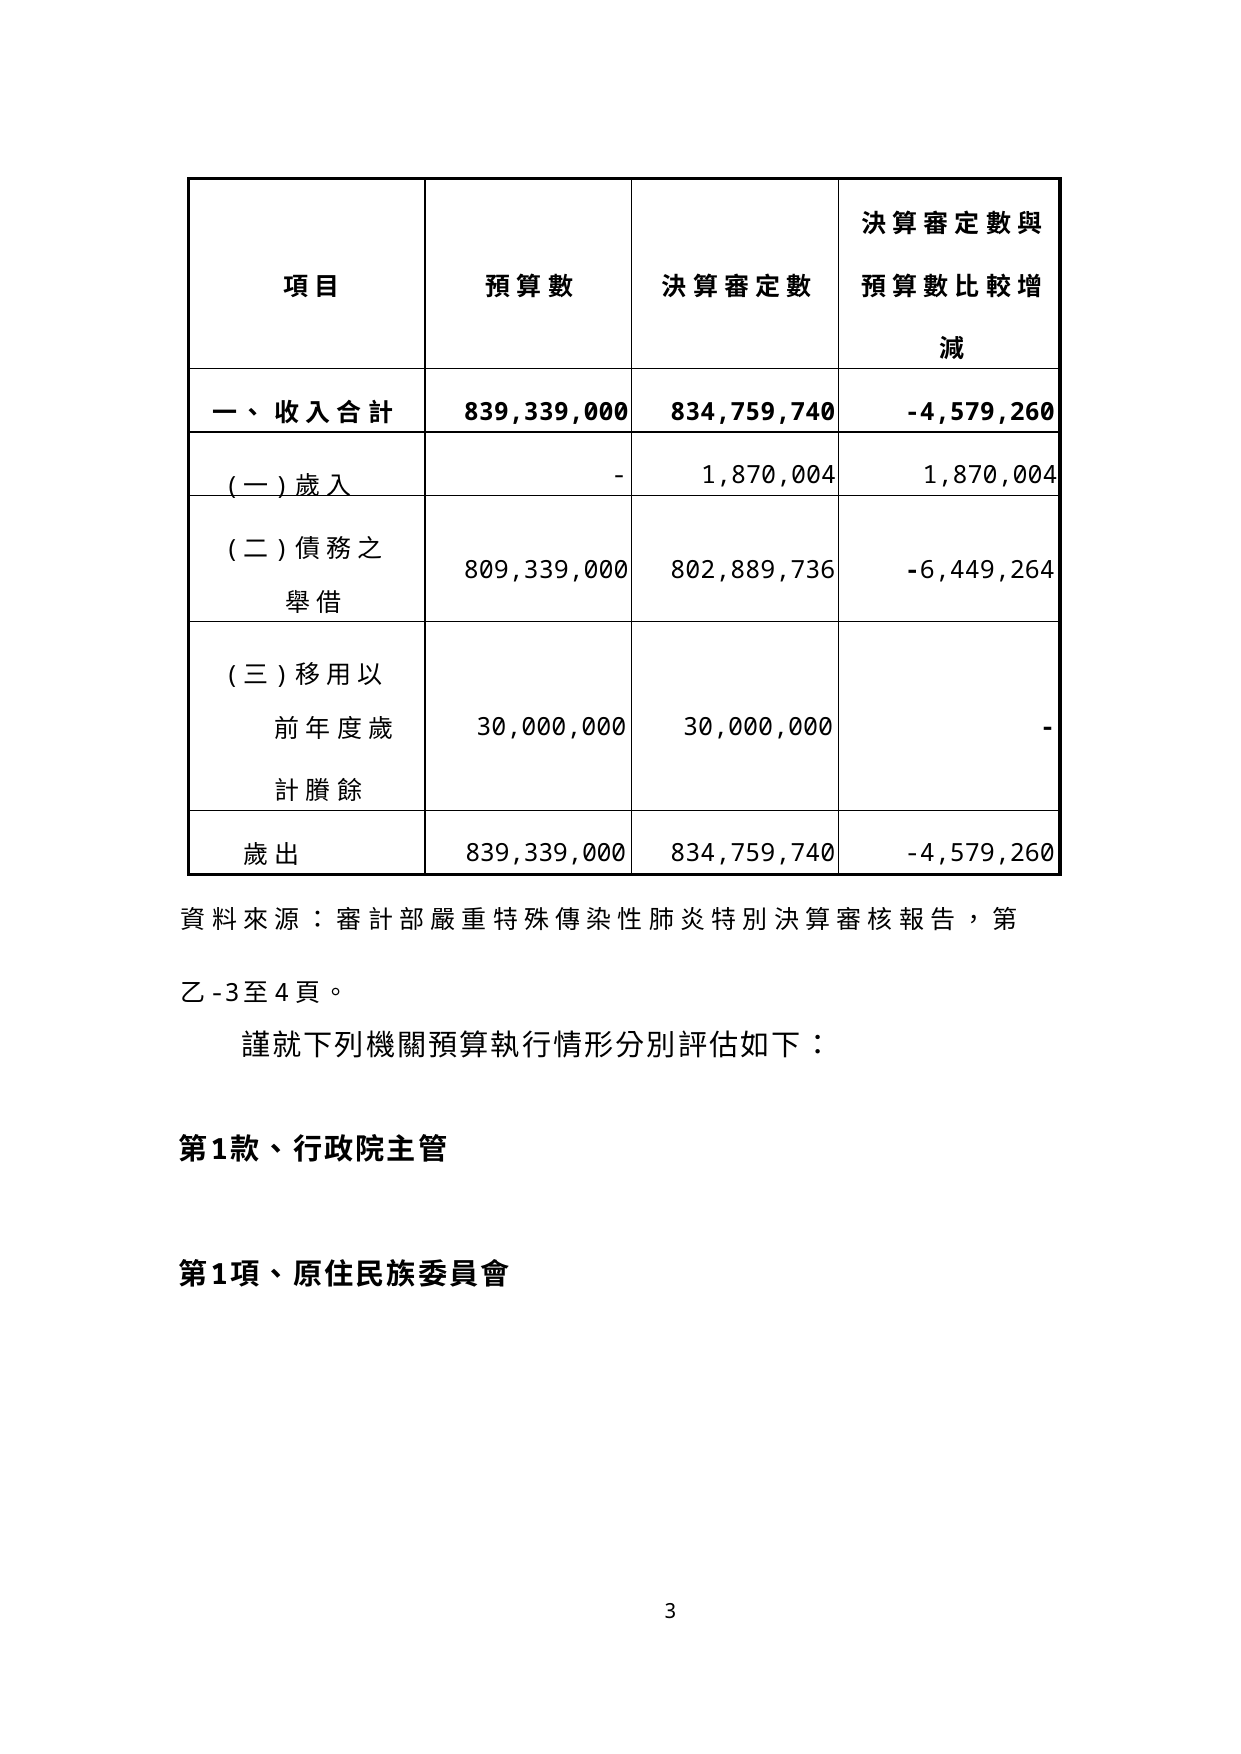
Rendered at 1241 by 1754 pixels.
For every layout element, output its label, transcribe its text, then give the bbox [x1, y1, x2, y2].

table_cell (一)歲入 [190, 433, 424, 495]
table_cell 30,000,000 [632, 622, 838, 809]
table_cell 一、收入合計 [190, 369, 424, 431]
table_cell (二)債務之舉借 [190, 496, 424, 621]
table_cell - [839, 622, 1058, 809]
table_cell -4,579,260 [839, 811, 1058, 873]
text 第1款、行政院主管 [177, 1064, 1063, 1189]
table_cell 歲出 [190, 811, 424, 873]
table_header 項目 [190, 180, 424, 368]
table_cell -6,449,264 [839, 496, 1058, 621]
table_cell 802,889,736 [632, 496, 838, 621]
table_cell 834,759,740 [632, 369, 838, 431]
table_cell 834,759,740 [632, 811, 838, 873]
text 第1項、原住民族委員會 [177, 1189, 1063, 1314]
table_cell 839,339,000 [426, 811, 631, 873]
table_header 預算數 [426, 180, 631, 368]
table_cell 30,000,000 [426, 622, 631, 809]
table_header 決算審定數與預算數比較增減 [839, 180, 1058, 368]
table_header 決算審定數 [632, 180, 838, 368]
table_cell 839,339,000 [426, 369, 631, 431]
table_cell 1,870,004 [839, 433, 1058, 495]
text 資料來源：審計部嚴重特殊傳染性肺炎特別決算審核報告，第乙-3至4頁。 [177, 876, 1063, 1001]
table_cell -4,579,260 [839, 369, 1058, 431]
table_cell - [426, 433, 631, 495]
text 謹就下列機關預算執行情形分別評估如下： [177, 1001, 1063, 1064]
table_cell 1,870,004 [632, 433, 838, 495]
table_cell (三)移用以前年度歲計賸餘 [190, 622, 424, 809]
table_cell 809,339,000 [426, 496, 631, 621]
